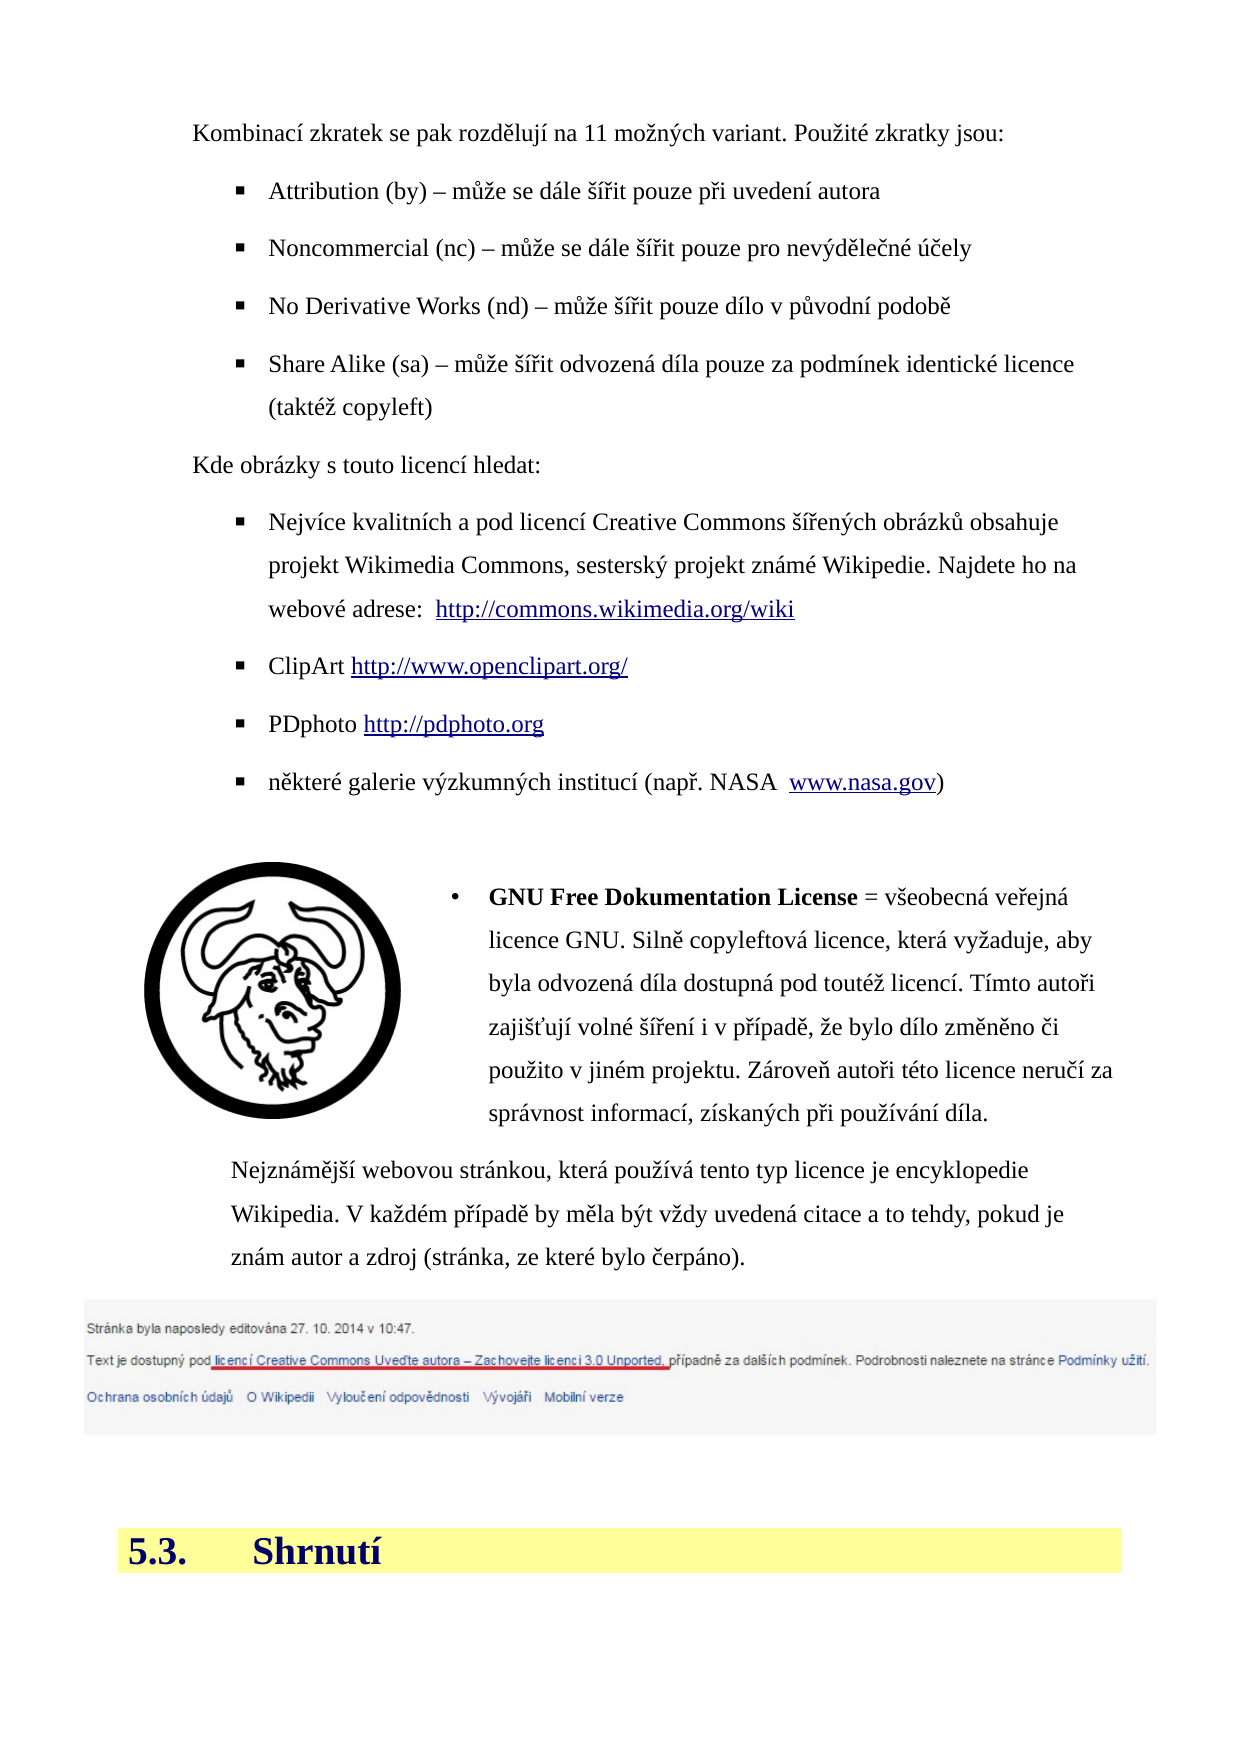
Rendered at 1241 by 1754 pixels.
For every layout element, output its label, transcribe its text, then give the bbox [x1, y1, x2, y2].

list Attribution (by) – může se dále šířit pouze při uvedení autora [231, 176, 1122, 204]
list Nejvíce kvalitních a pod licencí Creative Commons šířených obrázků obsahuje projekt Wikimedia Commons, sesterský projekt známé Wikipedie. Najdete ho na webové adrese: http://commons.wikimedia.org/wiki [231, 507, 1122, 622]
list Nejznámější webovou stránkou, která používá tento typ licence je encyklopedie Wikipedia. V každém případě by měla být vždy uvedená citace a to tehdy, pokud je znám autor a zdroj (stránka, ze které bylo čerpáno). [193, 1156, 1122, 1271]
text Kombinací zkratek se pak rozdělují na 11 možných variant. Použité zkratky jsou: [118, 118, 1122, 147]
subtitle Shrnutí [118, 1528, 1122, 1573]
list Share Alike (sa) – může šířit odvozená díla pouze za podmínek identické licence (taktéž copyleft) [231, 349, 1122, 421]
list některé galerie výzkumných institucí (např. NASA www.nasa.gov) [231, 767, 1122, 796]
picture [83, 1299, 1157, 1435]
picture [144, 862, 414, 1120]
list GNU Free Dokumentation License = všeobecná veřejná licence GNU. Silně copyleftová licence, která vyžaduje, aby byla odvozená díla dostupná pod toutéž licencí. Tímto autoři zajišťují volné šíření i v případě, že bylo dílo změněno či použito v jiném projektu. Zároveň autoři této licence neručí za správnost informací, získaných při používání díla. [156, 882, 1122, 1127]
list Noncommercial (nc) – může se dále šířit pouze pro nevýdělečné účely [231, 233, 1122, 262]
list PDphoto http://pdphoto.org [231, 709, 1122, 738]
text Kde obrázky s touto licencí hledat: [118, 450, 1122, 478]
list ClipArt http://www.openclipart.org/ [231, 651, 1122, 680]
list No Derivative Works (nd) – může šířit pouze dílo v původní podobě [231, 291, 1122, 320]
